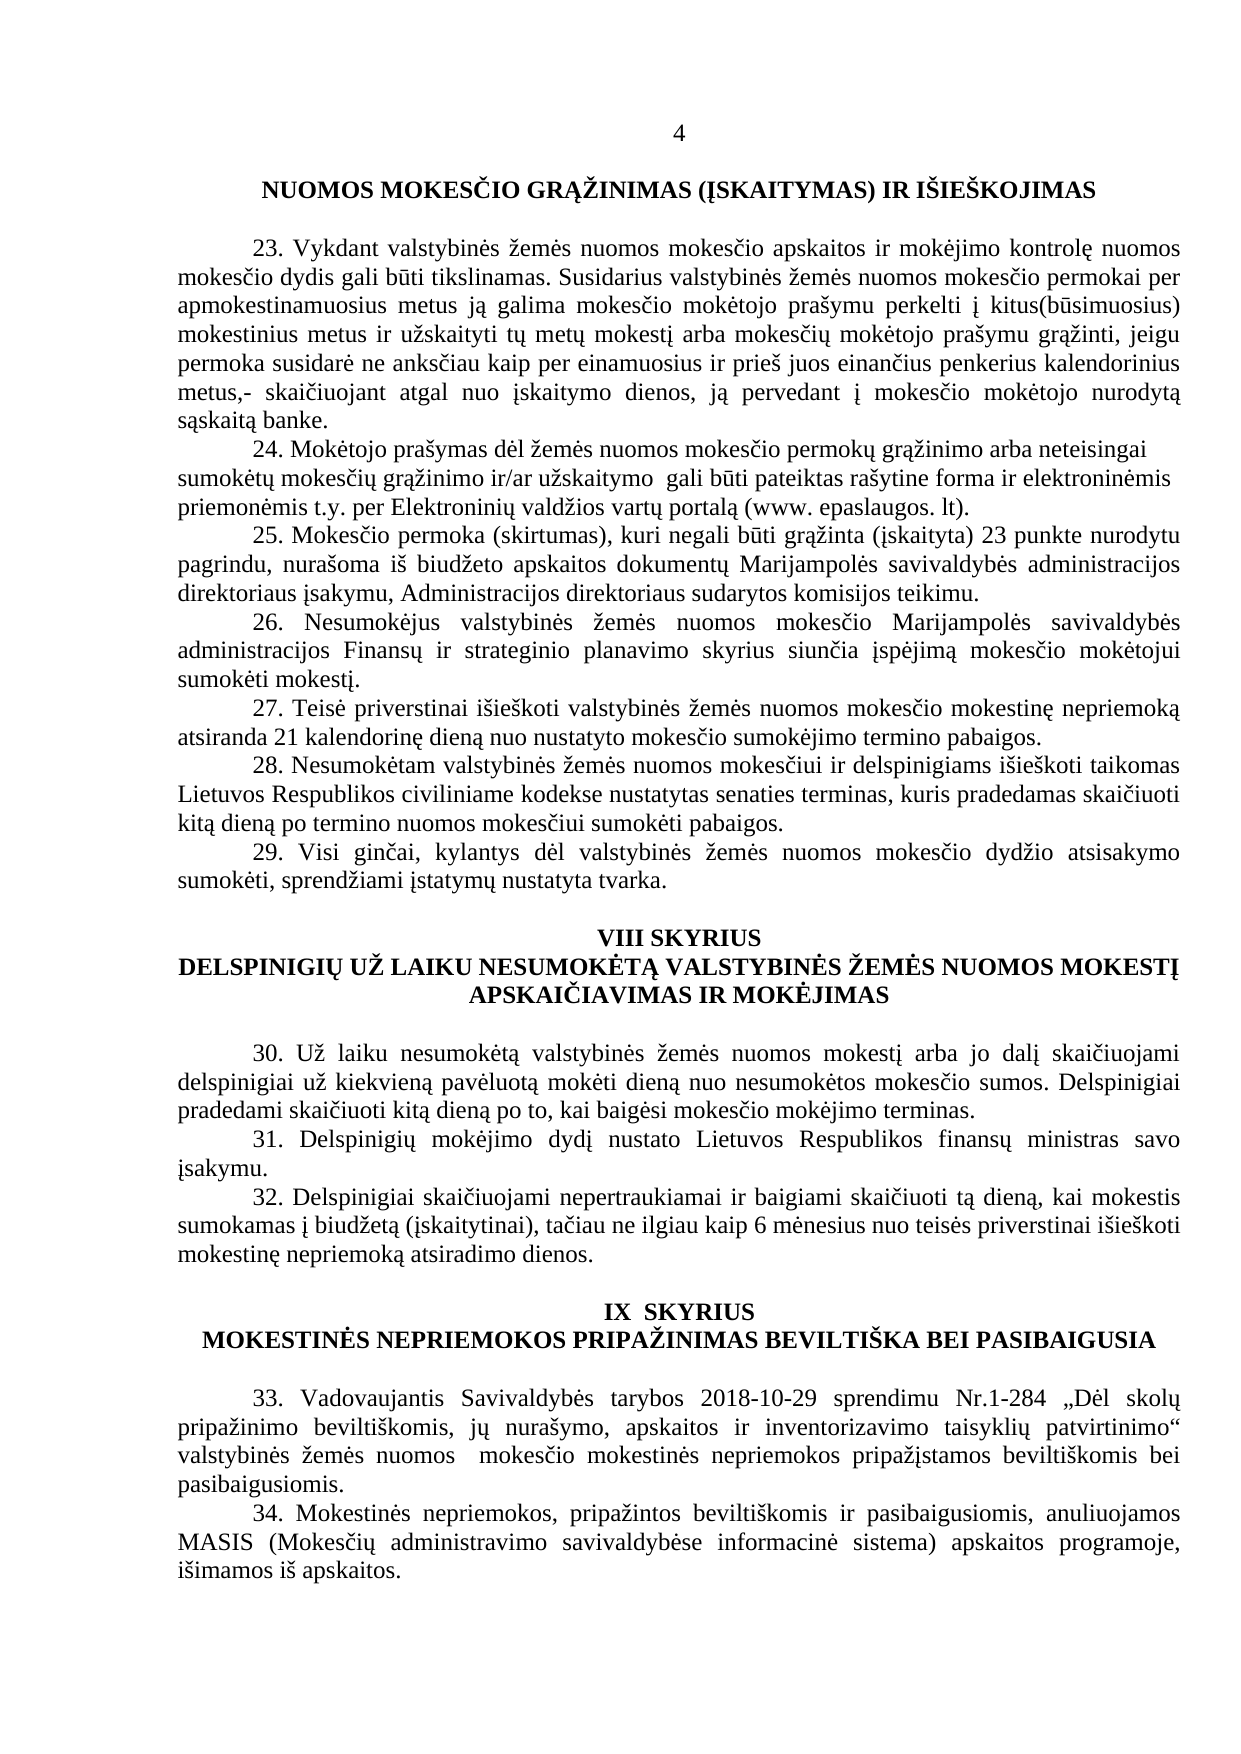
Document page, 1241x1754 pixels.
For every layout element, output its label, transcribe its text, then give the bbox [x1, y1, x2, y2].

text 23. Vykdant valstybinės žemės nuomos mokesčio apskaitos ir mokėjimo kontrolę nuomos mokesčio dydis gali būti tikslinamas. Susidarius valstybinės žemės nuomos mokesčio permokai per apmokestinamuosius metus ją galima mokesčio mokėtojo prašymu perkelti į kitus(būsimuosius) mokestinius metus ir užskaityti tų metų mokestį arba mokesčių mokėtojo prašymu grąžinti, jeigu permoka susidarė ne anksčiau kaip per einamuosius ir prieš juos einančius penkerius kalendorinius metus,- skaičiuojant atgal nuo įskaitymo dienos, ją pervedant į mokesčio mokėtojo nurodytą sąskaitą banke. [177, 233, 1181, 434]
text 31. Delspinigių mokėjimo dydį nustato Lietuvos Respublikos finansų ministras savo įsakymu. [177, 1124, 1181, 1182]
text 32. Delspinigiai skaičiuojami nepertraukiamai ir baigiami skaičiuoti tą dieną, kai mokestis sumokamas į biudžetą (įskaitytinai), tačiau ne ilgiau kaip 6 mėnesius nuo teisės priverstinai išieškoti mokestinę nepriemoką atsiradimo dienos. [177, 1182, 1181, 1268]
text 30. Už laiku nesumokėtą valstybinės žemės nuomos mokestį arba jo dalį skaičiuojami delspinigiai už kiekvieną pavėluotą mokėti dieną nuo nesumokėtos mokesčio sumos. Delspinigiai pradedami skaičiuoti kitą dieną po to, kai baigėsi mokesčio mokėjimo terminas. [177, 1038, 1181, 1124]
text NUOMOS MOKESČIO GRĄŽINIMAS (ĮSKAITYMAS) IR IŠIEŠKOJIMAS [177, 176, 1181, 204]
text 33. Vadovaujantis Savivaldybės tarybos 2018-10-29 sprendimu Nr.1-284 „Dėl skolų pripažinimo beviltiškomis, jų nurašymo, apskaitos ir inventorizavimo taisyklių patvirtinimo“ valstybinės žemės nuomos mokesčio mokestinės nepriemokos pripažįstamos beviltiškomis bei pasibaigusiomis. [177, 1383, 1181, 1498]
text 29. Visi ginčai, kylantys dėl valstybinės žemės nuomos mokesčio dydžio atsisakymo sumokėti, sprendžiami įstatymų nustatyta tvarka. [177, 837, 1181, 894]
text DELSPINIGIŲ UŽ LAIKU NESUMOKĖTĄ VALSTYBINĖS ŽEMĖS NUOMOS MOKESTĮ APSKAIČIAVIMAS IR MOKĖJIMAS [177, 952, 1181, 1009]
text 26. Nesumokėjus valstybinės žemės nuomos mokesčio Marijampolės savivaldybės administracijos Finansų ir strateginio planavimo skyrius siunčia įspėjimą mokesčio mokėtojui sumokėti mokestį. [177, 607, 1181, 693]
text 24. Mokėtojo prašymas dėl žemės nuomos mokesčio permokų grąžinimo arba neteisingai sumokėtų mokesčių grąžinimo ir/ar užskaitymo gali būti pateiktas rašytine forma ir elektroninėmis priemonėmis t.y. per Elektroninių valdžios vartų portalą (www. epaslaugos. lt). [177, 434, 1181, 521]
text 34. Mokestinės nepriemokos, pripažintos beviltiškomis ir pasibaigusiomis, anuliuojamos MASIS (Mokesčių administravimo savivaldybėse informacinė sistema) apskaitos programoje, išimamos iš apskaitos. [177, 1498, 1181, 1584]
text 28. Nesumokėtam valstybinės žemės nuomos mokesčiui ir delspinigiams išieškoti taikomas Lietuvos Respublikos civiliniame kodekse nustatytas senaties terminas, kuris pradedamas skaičiuoti kitą dieną po termino nuomos mokesčiui sumokėti pabaigos. [177, 751, 1181, 837]
text IX SKYRIUS [177, 1297, 1181, 1326]
text 25. Mokesčio permoka (skirtumas), kuri negali būti grąžinta (įskaityta) 23 punkte nurodytu pagrindu, nurašoma iš biudžeto apskaitos dokumentų Marijampolės savivaldybės administracijos direktoriaus įsakymu, Administracijos direktoriaus sudarytos komisijos teikimu. [177, 521, 1181, 607]
text MOKESTINĖS NEPRIEMOKOS PRIPAŽINIMAS BEVILTIŠKA BEI PASIBAIGUSIA [177, 1326, 1181, 1354]
text VIII SKYRIUS [177, 923, 1181, 952]
text 27. Teisė priverstinai išieškoti valstybinės žemės nuomos mokesčio mokestinę nepriemoką atsiranda 21 kalendorinę dieną nuo nustatyto mokesčio sumokėjimo termino pabaigos. [177, 693, 1181, 751]
